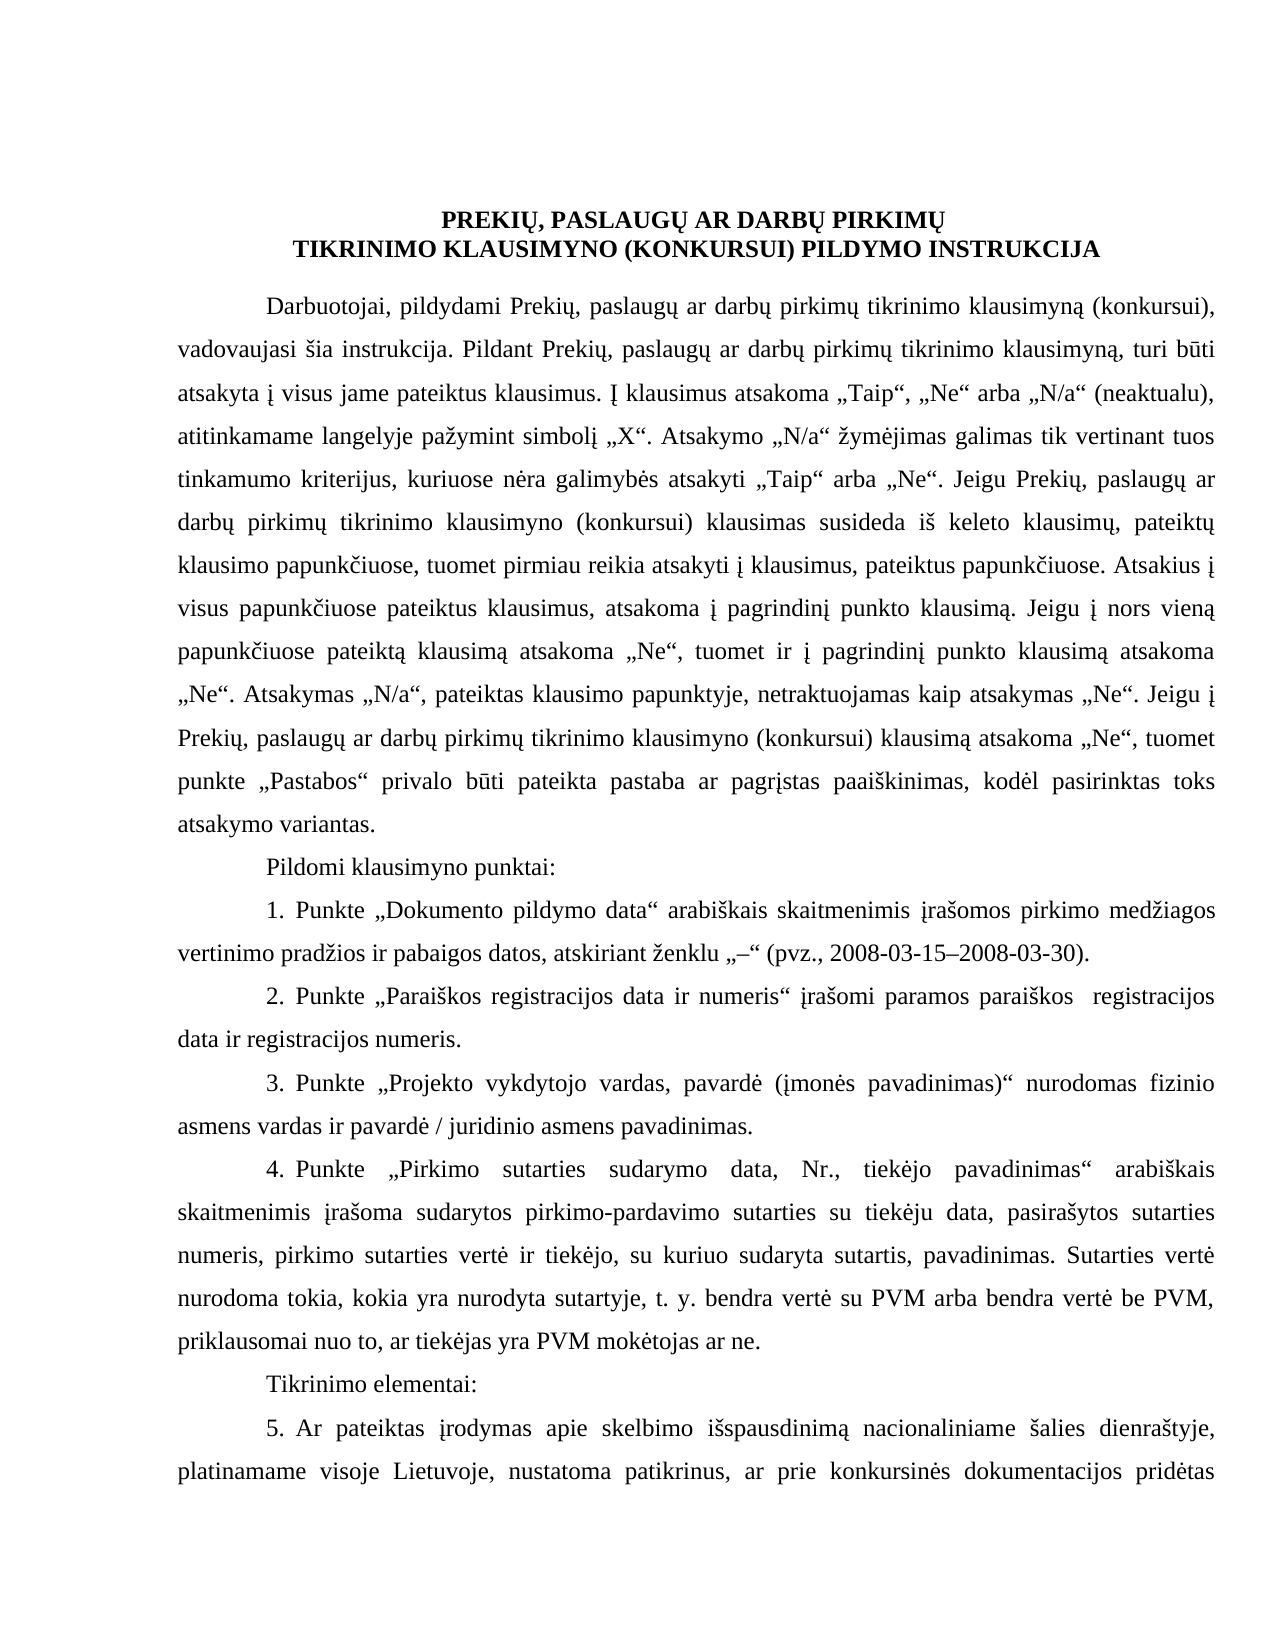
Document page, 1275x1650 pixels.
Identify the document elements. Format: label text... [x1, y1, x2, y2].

text TIKRINIMO KLAUSIMYNO (KONKURSUI) PILDYMO INSTRUKCIJA [177, 234, 1216, 263]
text 2. Punkte „Paraiškos registracijos data ir numeris“ įrašomi paramos paraiškos registracijos data ir registracijos numeris. [177, 981, 1216, 1053]
text Pildomi klausimyno punktai: [177, 852, 1216, 881]
text 1. Punkte „Dokumento pildymo data“ arabiškais skaitmenimis įrašomos pirkimo medžiagos vertinimo pradžios ir pabaigos datos, atskiriant ženklu „–“ (pvz., 2008-03-15–2008-03-30). [177, 895, 1216, 967]
text Tikrinimo elementai: [177, 1369, 1216, 1398]
text PREKIŲ, PASLAUGŲ AR DARBŲ PIRKIMŲ [177, 205, 1216, 234]
text 4. Punkte „Pirkimo sutarties sudarymo data, Nr., tiekėjo pavadinimas“ arabiškais skaitmenimis įrašoma sudarytos pirkimo-pardavimo sutarties su tiekėju data, pasirašytos sutarties numeris, pirkimo sutarties vertė ir tiekėjo, su kuriuo sudaryta sutartis, pavadinimas. Sutarties vertė nurodoma tokia, kokia yra nurodyta sutartyje, t. y. bendra vertė su PVM arba bendra vertė be PVM, priklausomai nuo to, ar tiekėjas yra PVM mokėtojas ar ne. [177, 1154, 1216, 1355]
text 5. Ar pateiktas įrodymas apie skelbimo išspausdinimą nacionaliniame šalies dienraštyje, platinamame visoje Lietuvoje, nustatoma patikrinus, ar prie konkursinės dokumentacijos pridėtas [177, 1413, 1216, 1484]
text Darbuotojai, pildydami Prekių, paslaugų ar darbų pirkimų tikrinimo klausimyną (konkursui), vadovaujasi šia instrukcija. Pildant Prekių, paslaugų ar darbų pirkimų tikrinimo klausimyną, turi būti atsakyta į visus jame pateiktus klausimus. Į klausimus atsakoma „Taip“, „Ne“ arba „N/a“ (neaktualu), atitinkamame langelyje pažymint simbolį „X“. Atsakymo „N/a“ žymėjimas galimas tik vertinant tuos tinkamumo kriterijus, kuriuose nėra galimybės atsakyti „Taip“ arba „Ne“. Jeigu Prekių, paslaugų ar darbų pirkimų tikrinimo klausimyno (konkursui) klausimas susideda iš keleto klausimų, pateiktų klausimo papunkčiuose, tuomet pirmiau reikia atsakyti į klausimus, pateiktus papunkčiuose. Atsakius į visus papunkčiuose pateiktus klausimus, atsakoma į pagrindinį punkto klausimą. Jeigu į nors vieną papunkčiuose pateiktą klausimą atsakoma „Ne“, tuomet ir į pagrindinį punkto klausimą atsakoma „Ne“. Atsakymas „N/a“, pateiktas klausimo papunktyje, netraktuojamas kaip atsakymas „Ne“. Jeigu į Prekių, paslaugų ar darbų pirkimų tikrinimo klausimyno (konkursui) klausimą atsakoma „Ne“, tuomet punkte „Pastabos“ privalo būti pateikta pastaba ar pagrįstas paaiškinimas, kodėl pasirinktas toks atsakymo variantas. [177, 291, 1216, 838]
text 3. Punkte „Projekto vykdytojo vardas, pavardė (įmonės pavadinimas)“ nurodomas fizinio asmens vardas ir pavardė / juridinio asmens pavadinimas. [177, 1068, 1216, 1139]
